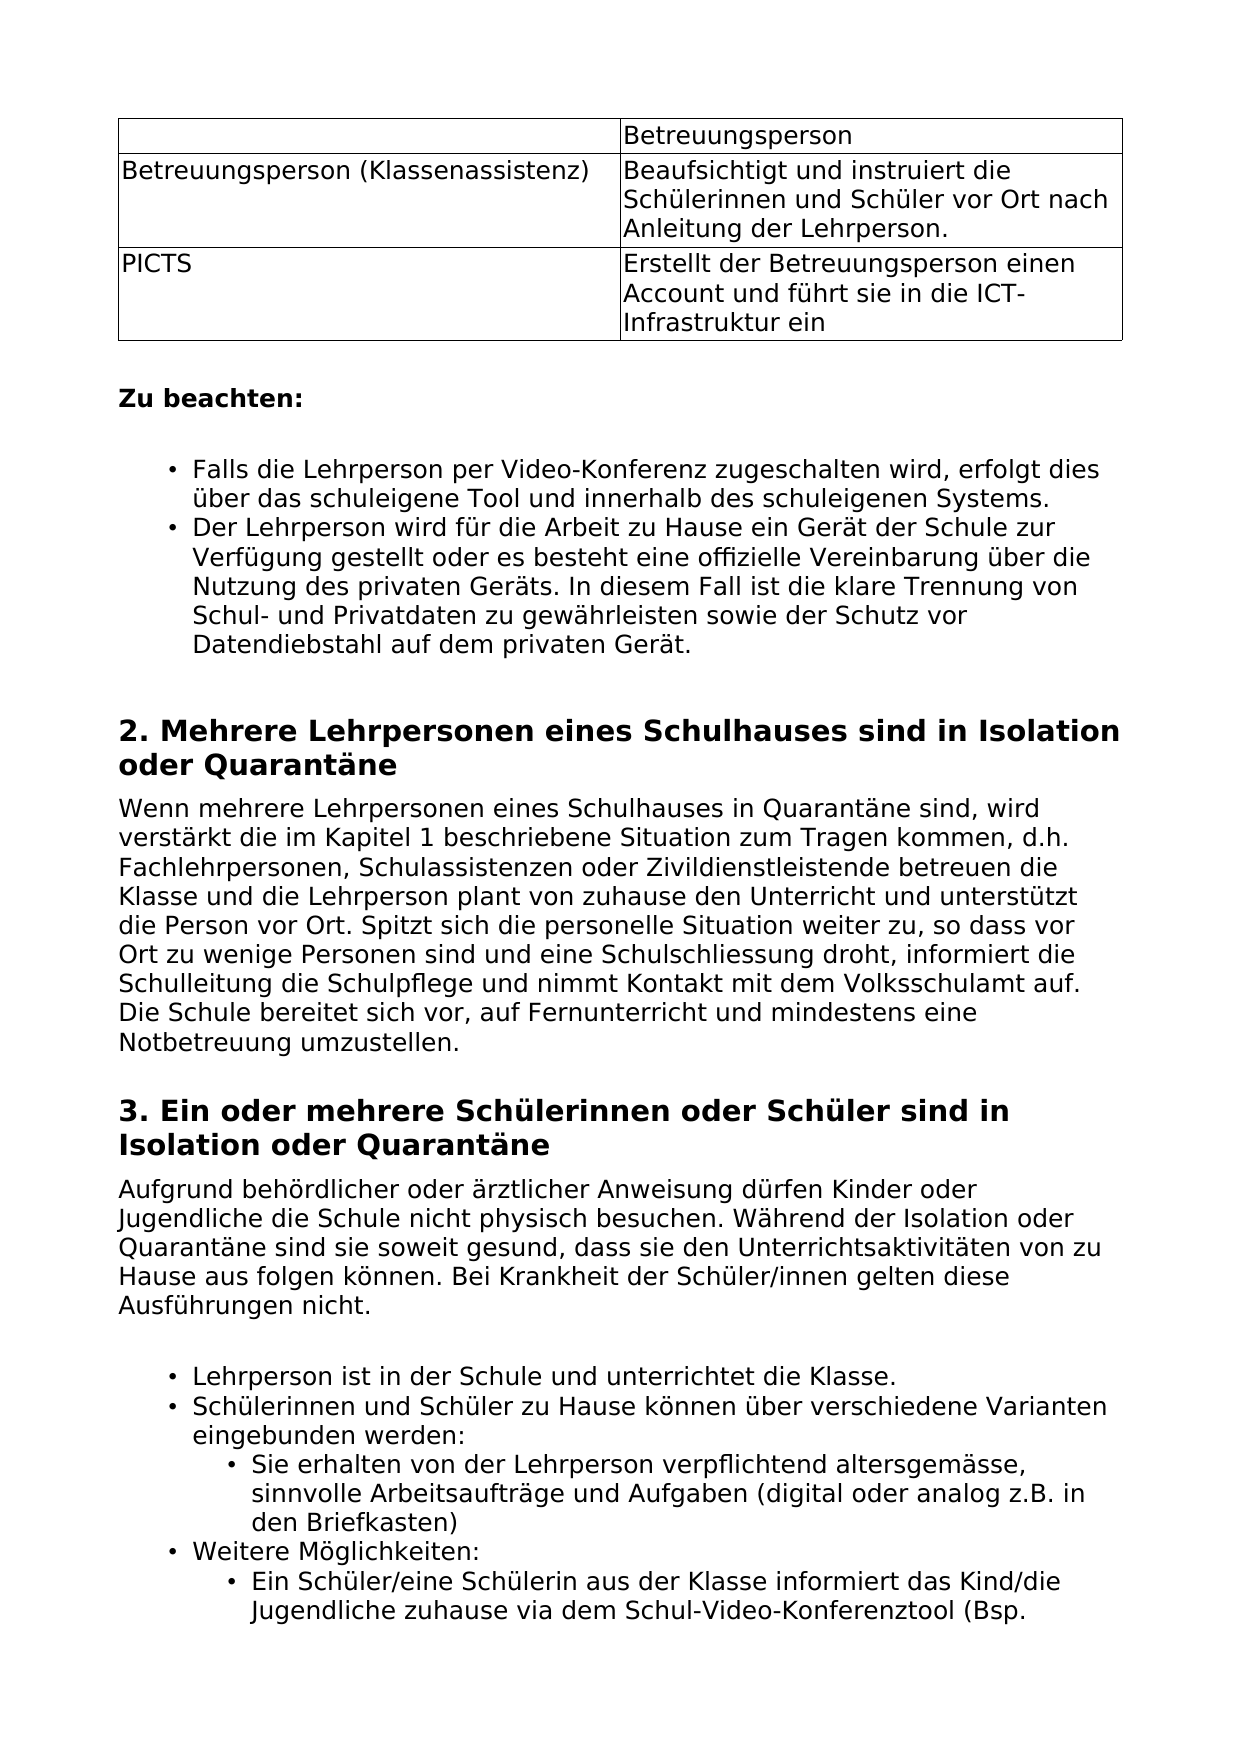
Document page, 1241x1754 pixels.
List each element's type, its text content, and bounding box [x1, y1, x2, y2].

table_cell [119, 119, 620, 153]
text Wenn mehrere Lehrpersonen eines Schulhauses in Quarantäne sind, wird verstärkt die im Kapitel 1 beschriebene Situation zum Tragen kommen, d.h. Fachlehrpersonen, Schulassistenzen oder Zivildienstleistende betreuen die Klasse und die Lehrperson plant von zuhause den Unterricht und unterstützt die Person vor Ort. Spitzt sich die personelle Situation weiter zu, so dass vor Ort zu wenige Personen sind und eine Schulschliessung droht, informiert die Schulleitung die Schulpflege und nimmt Kontakt mit dem Volksschulamt auf. Die Schule bereitet sich vor, auf Fernunterricht und mindestens eine Notbetreuung umzustellen. [118, 794, 1122, 1057]
list Weitere Möglichkeiten: [177, 1538, 1122, 1567]
table_cell Erstellt der Betreuungsperson einen Account und führt sie in die ICT-Infrastruktur ein [621, 248, 1122, 340]
table_cell Betreuungsperson (Klassenassistenz) [119, 154, 620, 247]
list Sie erhalten von der Lehrperson verpflichtend altersgemässe, sinnvolle Arbeitsaufträge und Aufgaben (digital oder analog z.B. in den Briefkasten) [236, 1450, 1122, 1538]
table_cell Beaufsichtigt und instruiert die Schülerinnen und Schüler vor Ort nach Anleitung der Lehrperson. [621, 154, 1122, 247]
table_cell PICTS [119, 248, 620, 340]
table_cell Betreuungsperson [621, 119, 1122, 153]
text Aufgrund behördlicher oder ärztlicher Anweisung dürfen Kinder oder Jugendliche die Schule nicht physisch besuchen. Während der Isolation oder Quarantäne sind sie soweit gesund, dass sie den Unterrichtsaktivitäten von zu Hause aus folgen können. Bei Krankheit der Schüler/innen gelten diese Ausführungen nicht. [118, 1175, 1122, 1321]
list Lehrperson ist in der Schule und unterrichtet die Klasse. [177, 1363, 1122, 1392]
subtitle 2. Mehrere Lehrpersonen eines Schulhauses sind in Isolation oder Quarantäne [118, 714, 1122, 782]
list Falls die Lehrperson per Video-Konferenz zugeschalten wird, erfolgt dies über das schuleigene Tool und innerhalb des schuleigenen Systems. [177, 455, 1122, 514]
list Ein Schüler/eine Schülerin aus der Klasse informiert das Kind/die Jugendliche zuhause via dem Schul-Video-Konferenztool (Bsp. [236, 1567, 1122, 1625]
text Zu beachten: [118, 355, 1122, 413]
list Der Lehrperson wird für die Arbeit zu Hause ein Gerät der Schule zur Verfügung gestellt oder es besteht eine offizielle Vereinbarung über die Nutzung des privaten Geräts. In diesem Fall ist die klare Trennung von Schul- und Privatdaten zu gewährleisten sowie der Schutz vor Datendiebstahl auf dem privaten Gerät. [177, 514, 1122, 659]
list Schülerinnen und Schüler zu Hause können über verschiedene Varianten eingebunden werden: [177, 1392, 1122, 1450]
subtitle 3. Ein oder mehrere Schülerinnen oder Schüler sind in Isolation oder Quarantäne [118, 1094, 1122, 1162]
